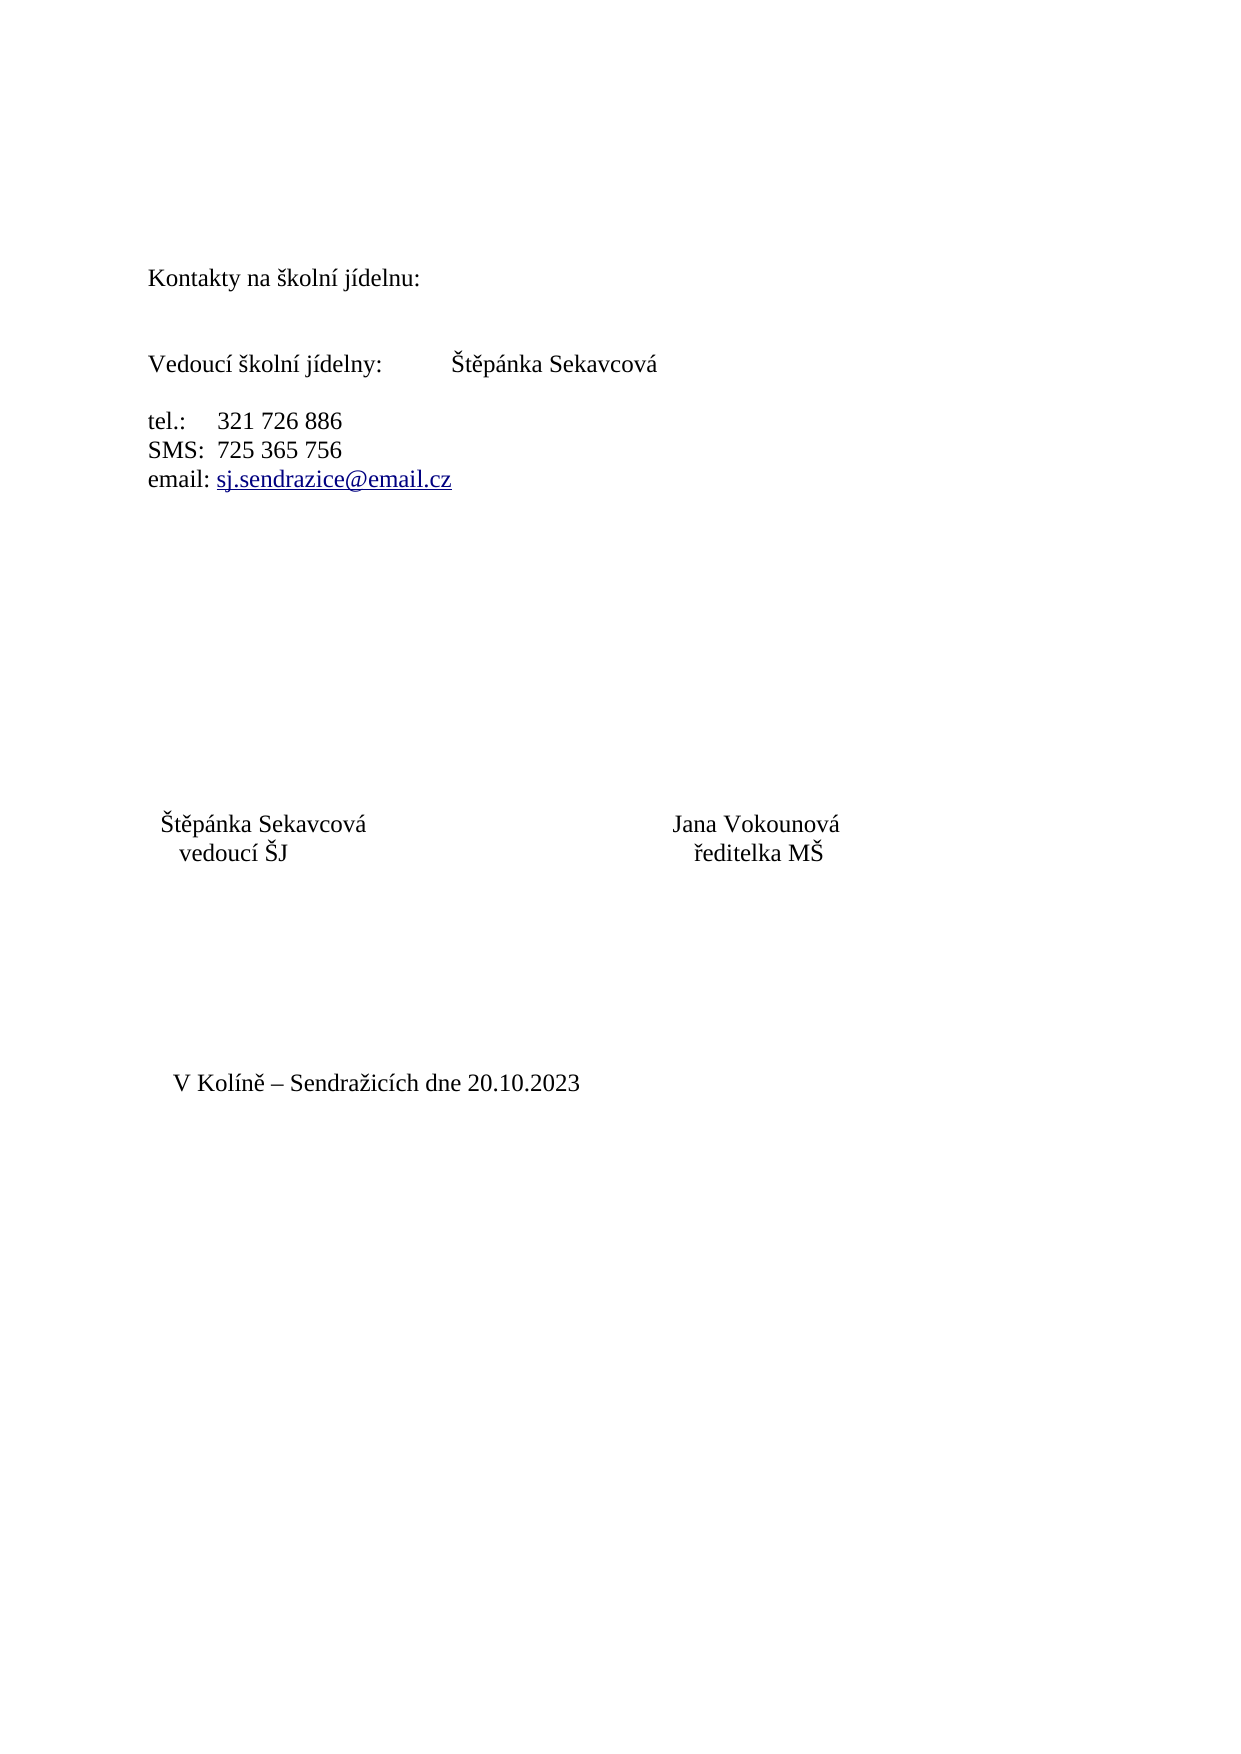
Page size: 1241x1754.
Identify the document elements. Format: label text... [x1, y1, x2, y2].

text Štěpánka Sekavcová Jana Vokounová [148, 809, 1093, 838]
text tel.: 321 726 886 [148, 406, 1093, 435]
text Vedoucí školní jídelny: Štěpánka Sekavcová [148, 349, 1093, 378]
text Kontakty na školní jídelnu: [148, 263, 1093, 291]
text vedoucí ŠJ ředitelka MŠ [148, 838, 1093, 866]
text email: sj.sendrazice@email.cz [148, 464, 1093, 493]
text SMS: 725 365 756 [148, 435, 1093, 464]
text V Kolíně – Sendražicích dne 20.10.2023 [148, 1068, 1093, 1096]
